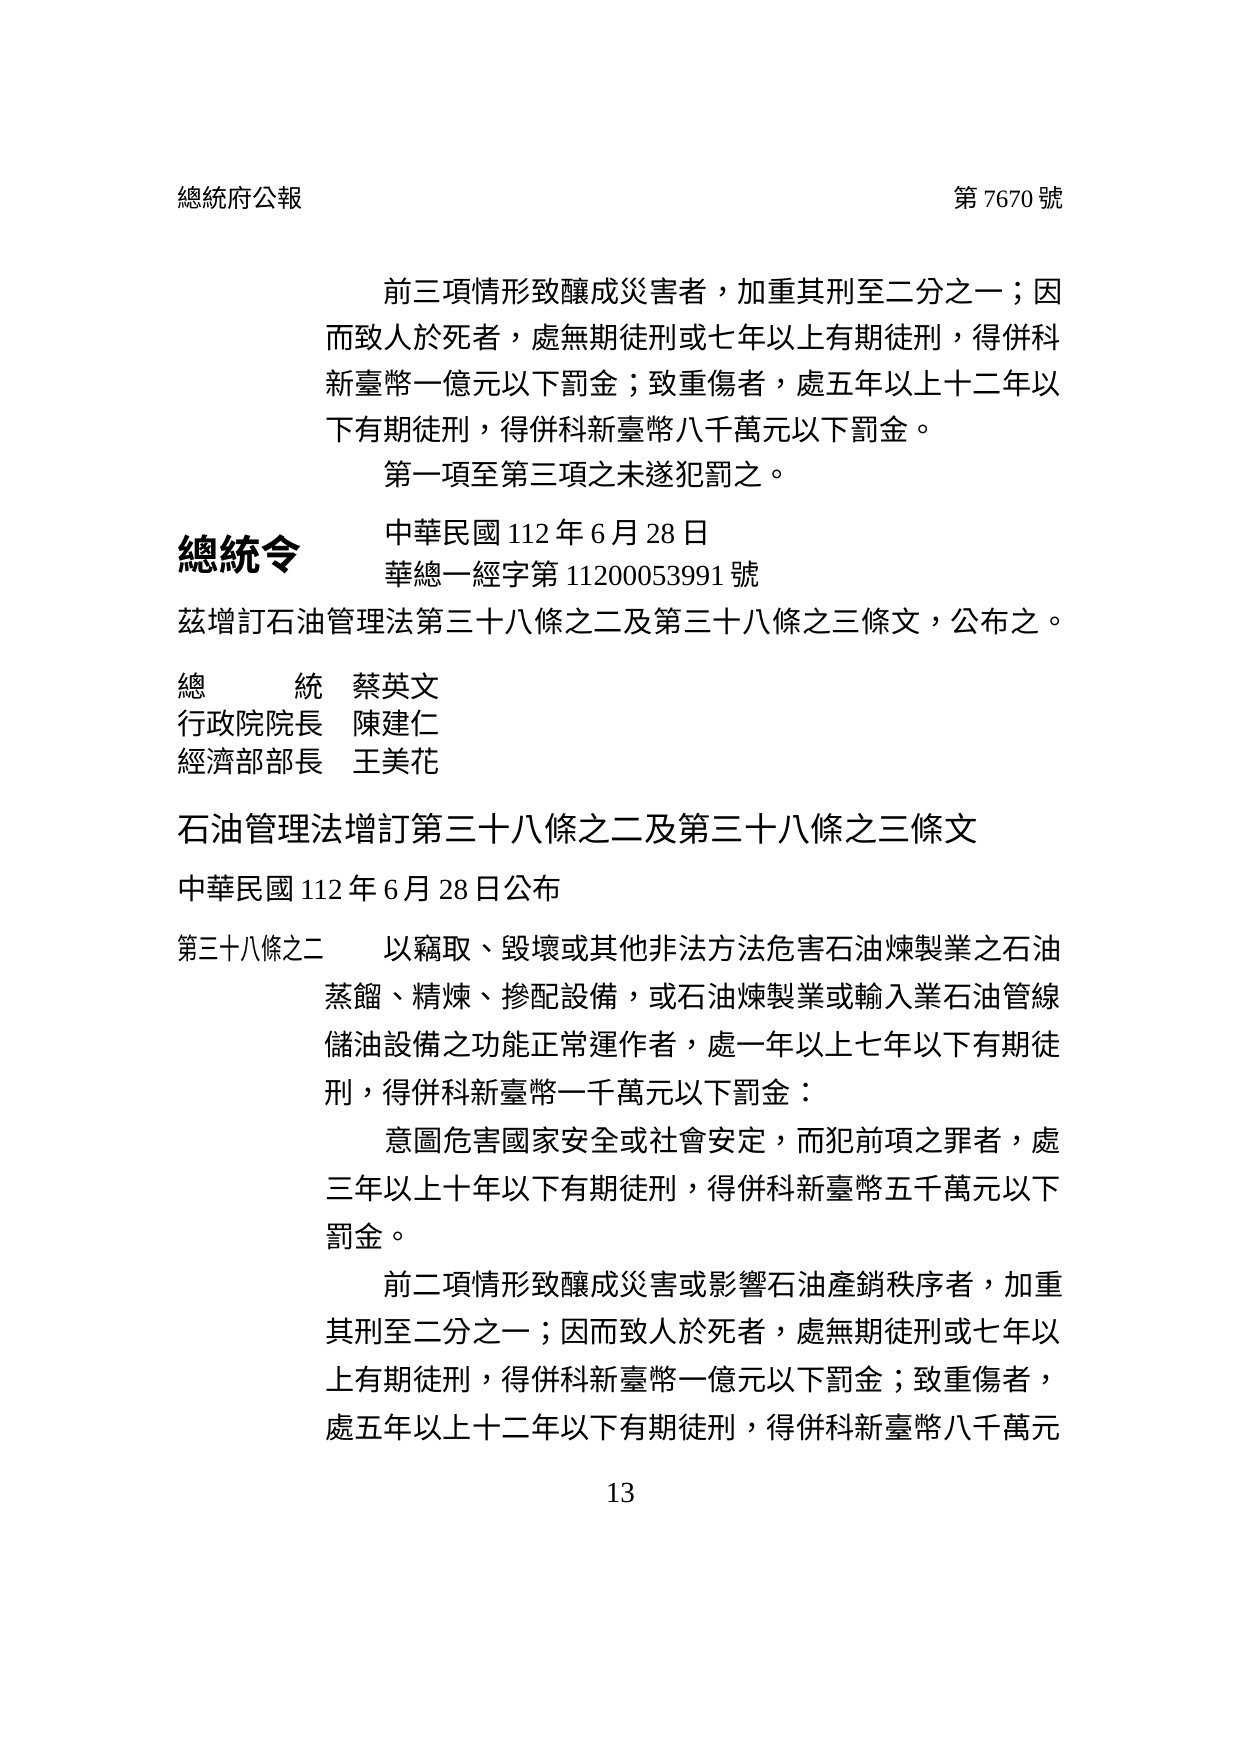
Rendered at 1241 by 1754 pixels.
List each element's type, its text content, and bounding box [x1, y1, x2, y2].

text 前三項情形致釀成災害者，加重其刑至二分之一；因而致人於死者，處無期徒刑或七年以上有期徒刑，得併科新臺幣一億元以下罰金；致重傷者，處五年以上十二年以下有期徒刑，得併科新臺幣八千萬元以下罰金。 [325, 266, 1063, 449]
text 石油管理法增訂第三十八條之二及第三十八條之三條文 [177, 804, 1063, 850]
text 第三十八條之二 以竊取、毀壞或其他非法方法危害石油煉製業之石油蒸餾、精煉、摻配設備，或石油煉製業或輸入業石油管線、儲油設備之功能正常運作者，處一年以上七年以下有期徒刑，得併科新臺幣一千萬元以下罰金： [177, 921, 1063, 1113]
table_header 總統令 [174, 508, 381, 596]
text 意圖危害國家安全或社會安定，而犯前項之罪者，處三年以上十年以下有期徒刑，得併科新臺幣五千萬元以下罰金。 [325, 1113, 1063, 1257]
text 茲增訂石油管理法第三十八條之二及第三十八條之三條文，公布之。 [177, 596, 1063, 642]
text 第一項至第三項之未遂犯罰之。 [325, 449, 1063, 495]
text 前二項情形致釀成災害或影響石油產銷秩序者，加重其刑至二分之一；因而致人於死者，處無期徒刑或七年以上有期徒刑，得併科新臺幣一億元以下罰金；致重傷者，處五年以上十二年以下有期徒刑，得併科新臺幣八千萬元 [325, 1257, 1063, 1448]
text 總 統 蔡英文 行政院院長 陳建仁 經濟部部長 王美花 [177, 667, 1063, 779]
text 中華民國112年6月28日公布 [177, 863, 1063, 909]
table_header 中華民國112年6月28日 華總一經字第11200053991號 [381, 508, 877, 596]
